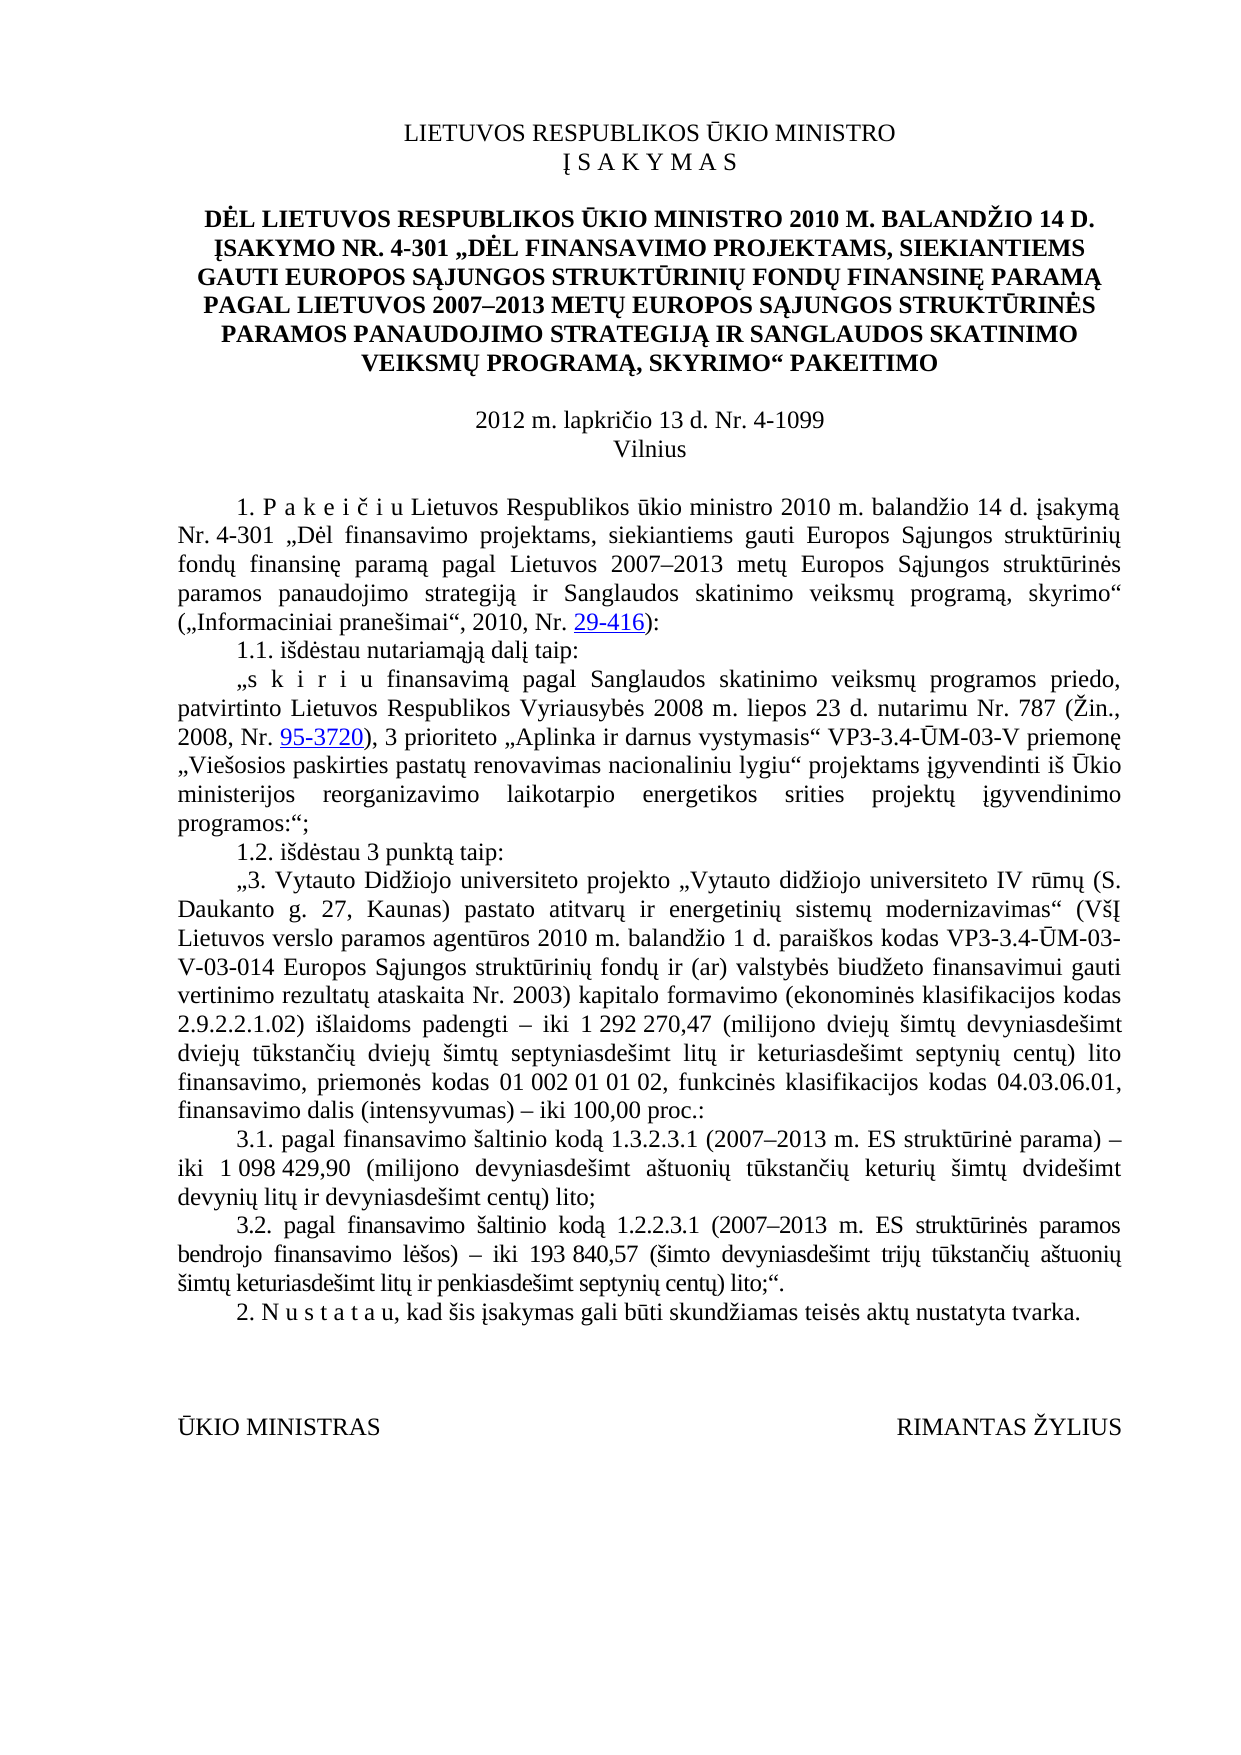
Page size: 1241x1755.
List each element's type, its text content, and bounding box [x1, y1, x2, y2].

text 2012 m. lapkričio 13 d. Nr. 4-1099 [177, 406, 1122, 434]
text 1. P a k e i č i u Lietuvos Respublikos ūkio ministro 2010 m. balandžio 14 d. įsakymą Nr. 4-301 „Dėl finansavimo projektams, siekiantiems gauti Europos Sąjungos struktūrinių fondų finansinę paramą pagal Lietuvos 2007–2013 metų Europos Sąjungos struktūrinės paramos panaudojimo strategiją ir Sanglaudos skatinimo veiksmų programą, skyrimo“ („Informaciniai pranešimai“, 2010, Nr. 29-416): [177, 492, 1122, 636]
text į s a k y m a s [177, 147, 1122, 176]
text Ūkio ministras Rimantas Žylius [177, 1412, 1122, 1441]
text LIETUVOS RESPUBLIKOS ŪKIO MINISTRO [177, 118, 1122, 147]
text „s k i r i u finansavimą pagal Sanglaudos skatinimo veiksmų programos priedo, patvirtinto Lietuvos Respublikos Vyriausybės 2008 m. liepos 23 d. nutarimu Nr. 787 (Žin., 2008, Nr. 95-3720), 3 prioriteto „Aplinka ir darnus vystymasis“ VP3-3.4-ŪM-03-V priemonę „Viešosios paskirties pastatų renovavimas nacionaliniu lygiu“ projektams įgyvendinti iš Ūkio ministerijos reorganizavimo laikotarpio energetikos srities projektų įgyvendinimo programos:“; [177, 664, 1122, 837]
text 3.2. pagal finansavimo šaltinio kodą 1.2.2.3.1 (2007–2013 m. ES struktūrinės paramos bendrojo finansavimo lėšos) – iki 193 840,57 (šimto devyniasdešimt trijų tūkstančių aštuonių šimtų keturiasdešimt litų ir penkiasdešimt septynių centų) lito;“. [177, 1211, 1122, 1297]
text Vilnius [177, 434, 1122, 463]
text 2. N u s t a t a u, kad šis įsakymas gali būti skundžiamas teisės aktų nustatyta tvarka. [177, 1297, 1122, 1326]
text 1.1. išdėstau nutariamąją dalį taip: [177, 636, 1122, 664]
text DĖL lietuvos respublikos ŪKIO MINISTRO 2010 M. BALANDŽIO 14 D. įSAKYMO NR. 4-301 „DĖL FINANSAVIMO PROJEKTAMS, SIEKIANTIEMS GAUTI EUROPOS SĄJUNGOS STRUKTŪRINIŲ FONDŲ FINANSINĘ PARAMĄ PAGAL LIETUVOS 2007–2013 METŲ EUROPOS SĄJUNGOS STRUKTŪRINĖS PARAMOS pANAUDOJIMO STRATEGIJĄ IR SANGLAUDOS SKATINIMO VEIKSMŲ PROGRAMĄ, SKYRIMO“ PAKEITIMO [177, 204, 1122, 377]
text 1.2. išdėstau 3 punktą taip: [177, 837, 1122, 866]
text 3.1. pagal finansavimo šaltinio kodą 1.3.2.3.1 (2007–2013 m. ES struktūrinė parama) – iki 1 098 429,90 (milijono devyniasdešimt aštuonių tūkstančių keturių šimtų dvidešimt devynių litų ir devyniasdešimt centų) lito; [177, 1124, 1122, 1211]
text „3. Vytauto Didžiojo universiteto projekto „Vytauto didžiojo universiteto IV rūmų (S. Daukanto g. 27, Kaunas) pastato atitvarų ir energetinių sistemų modernizavimas“ (VšĮ Lietuvos verslo paramos agentūros 2010 m. balandžio 1 d. paraiškos kodas VP3-3.4-ŪM-03-V-03-014 Europos Sąjungos struktūrinių fondų ir (ar) valstybės biudžeto finansavimui gauti vertinimo rezultatų ataskaita Nr. 2003) kapitalo formavimo (ekonominės klasifikacijos kodas 2.9.2.2.1.02) išlaidoms padengti – iki 1 292 270,47 (milijono dviejų šimtų devyniasdešimt dviejų tūkstančių dviejų šimtų septyniasdešimt litų ir keturiasdešimt septynių centų) lito finansavimo, priemonės kodas 01 002 01 01 02, funkcinės klasifikacijos kodas 04.03.06.01, finansavimo dalis (intensyvumas) – iki 100,00 proc.: [177, 866, 1122, 1124]
